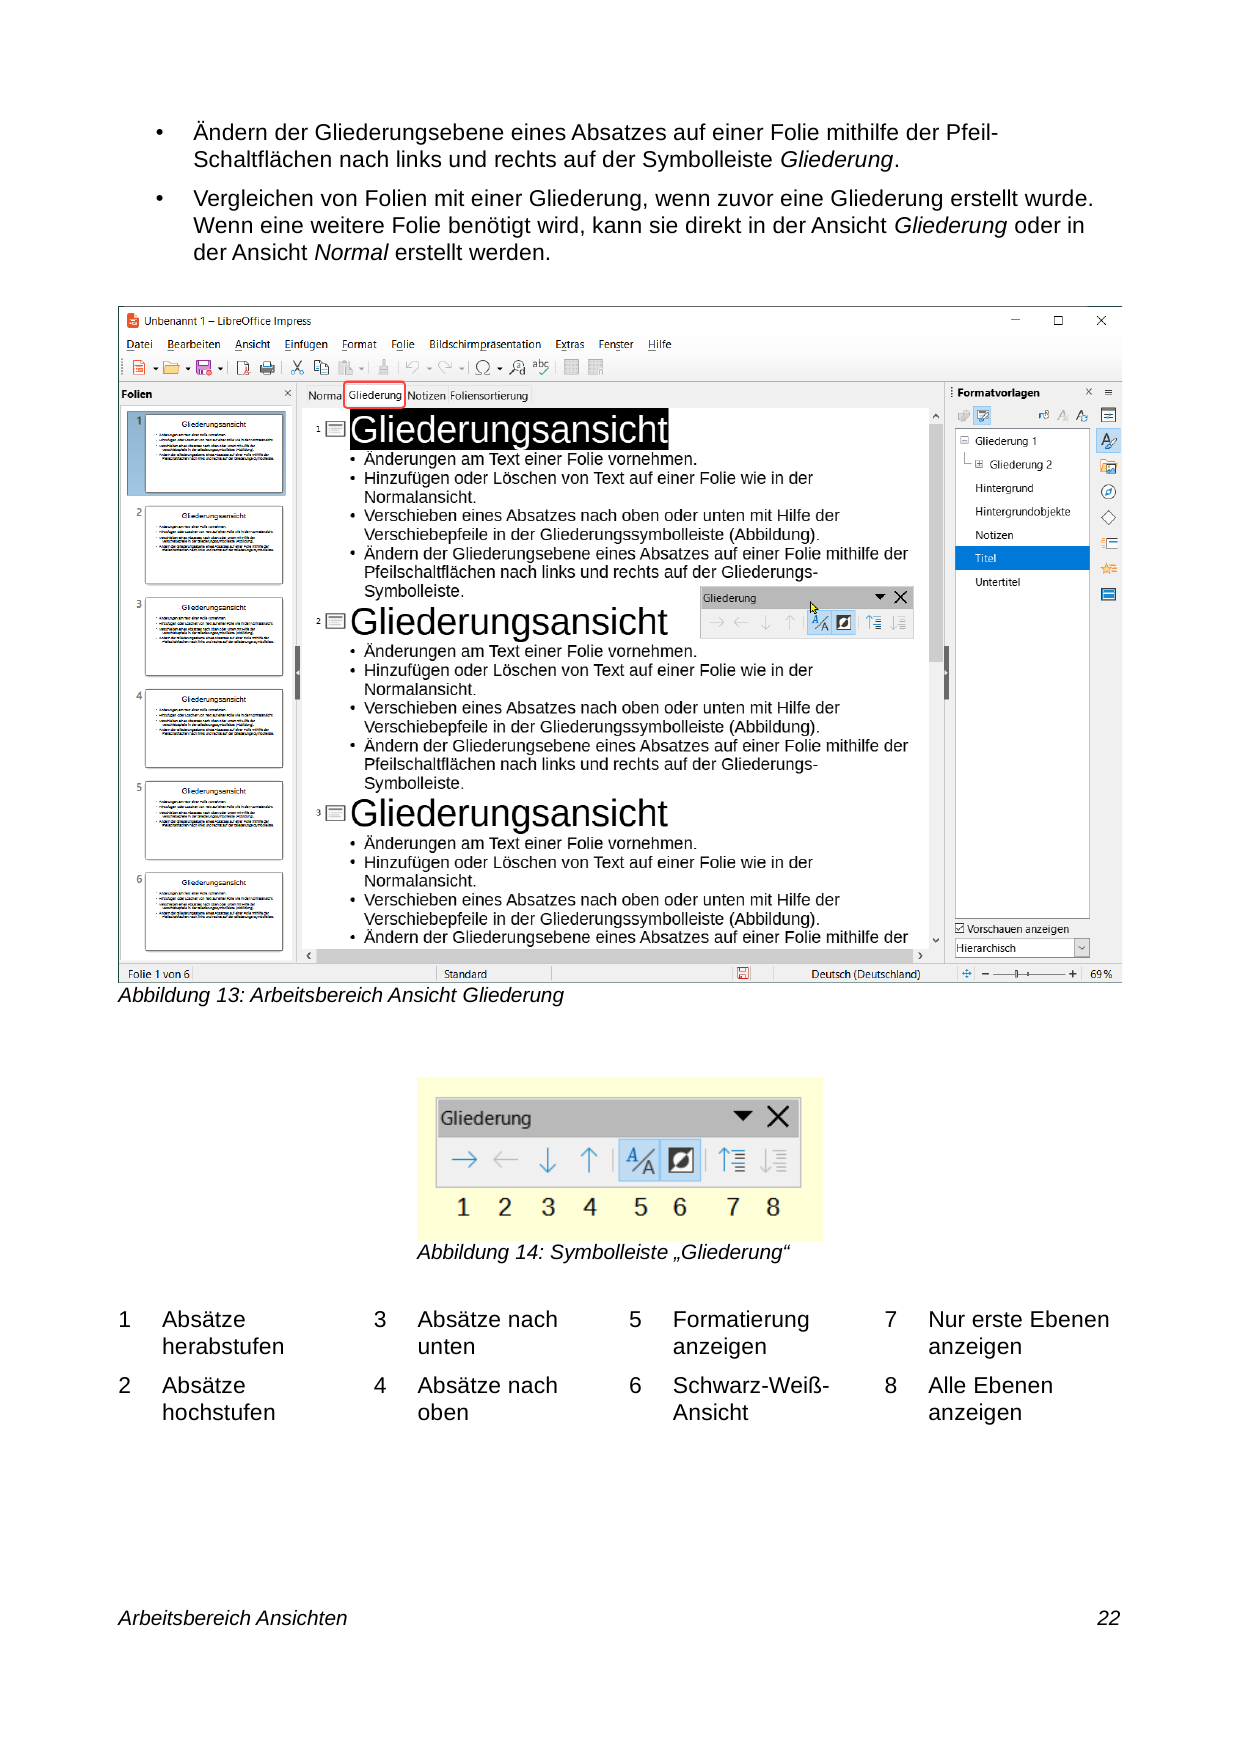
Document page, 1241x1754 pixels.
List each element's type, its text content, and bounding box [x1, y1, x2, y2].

text Abbildung 13: Arbeitsbereich Ansicht Gliederung [118, 983, 1122, 1007]
text Abbildung 14: Symbolleiste „Gliederung“ [417, 1241, 823, 1264]
list Ändern der Gliederungsebene eines Absatzes auf einer Folie mithilfe der Pfeil-Schaltflächen nach links und rechts auf der Symbolleiste Gliederung. [156, 118, 1122, 172]
text 2 Absätze hochstufen [118, 1371, 356, 1426]
text 6 Schwarz-Weiß- Ansicht [629, 1371, 867, 1426]
list Vergleichen von Folien mit einer Gliederung, wenn zuvor eine Gliederung erstellt wurde. Wenn eine weitere Folie benötigt wird, kann sie direkt in der Ansicht Gliederung oder in der Ansicht Normal erstellt werden. [156, 184, 1122, 265]
text 4 Absätze nach oben [373, 1371, 611, 1426]
picture [118, 306, 1123, 983]
picture [417, 1077, 824, 1241]
text 3 Absätze nach unten [373, 1305, 611, 1359]
text 7 Nur erste Ebenen anzeigen [884, 1305, 1122, 1359]
text 1 Absätze herabstufen [118, 1305, 356, 1359]
text 8 Alle Ebenen anzeigen [884, 1371, 1122, 1426]
text 5 Formatierung anzeigen [629, 1305, 867, 1359]
